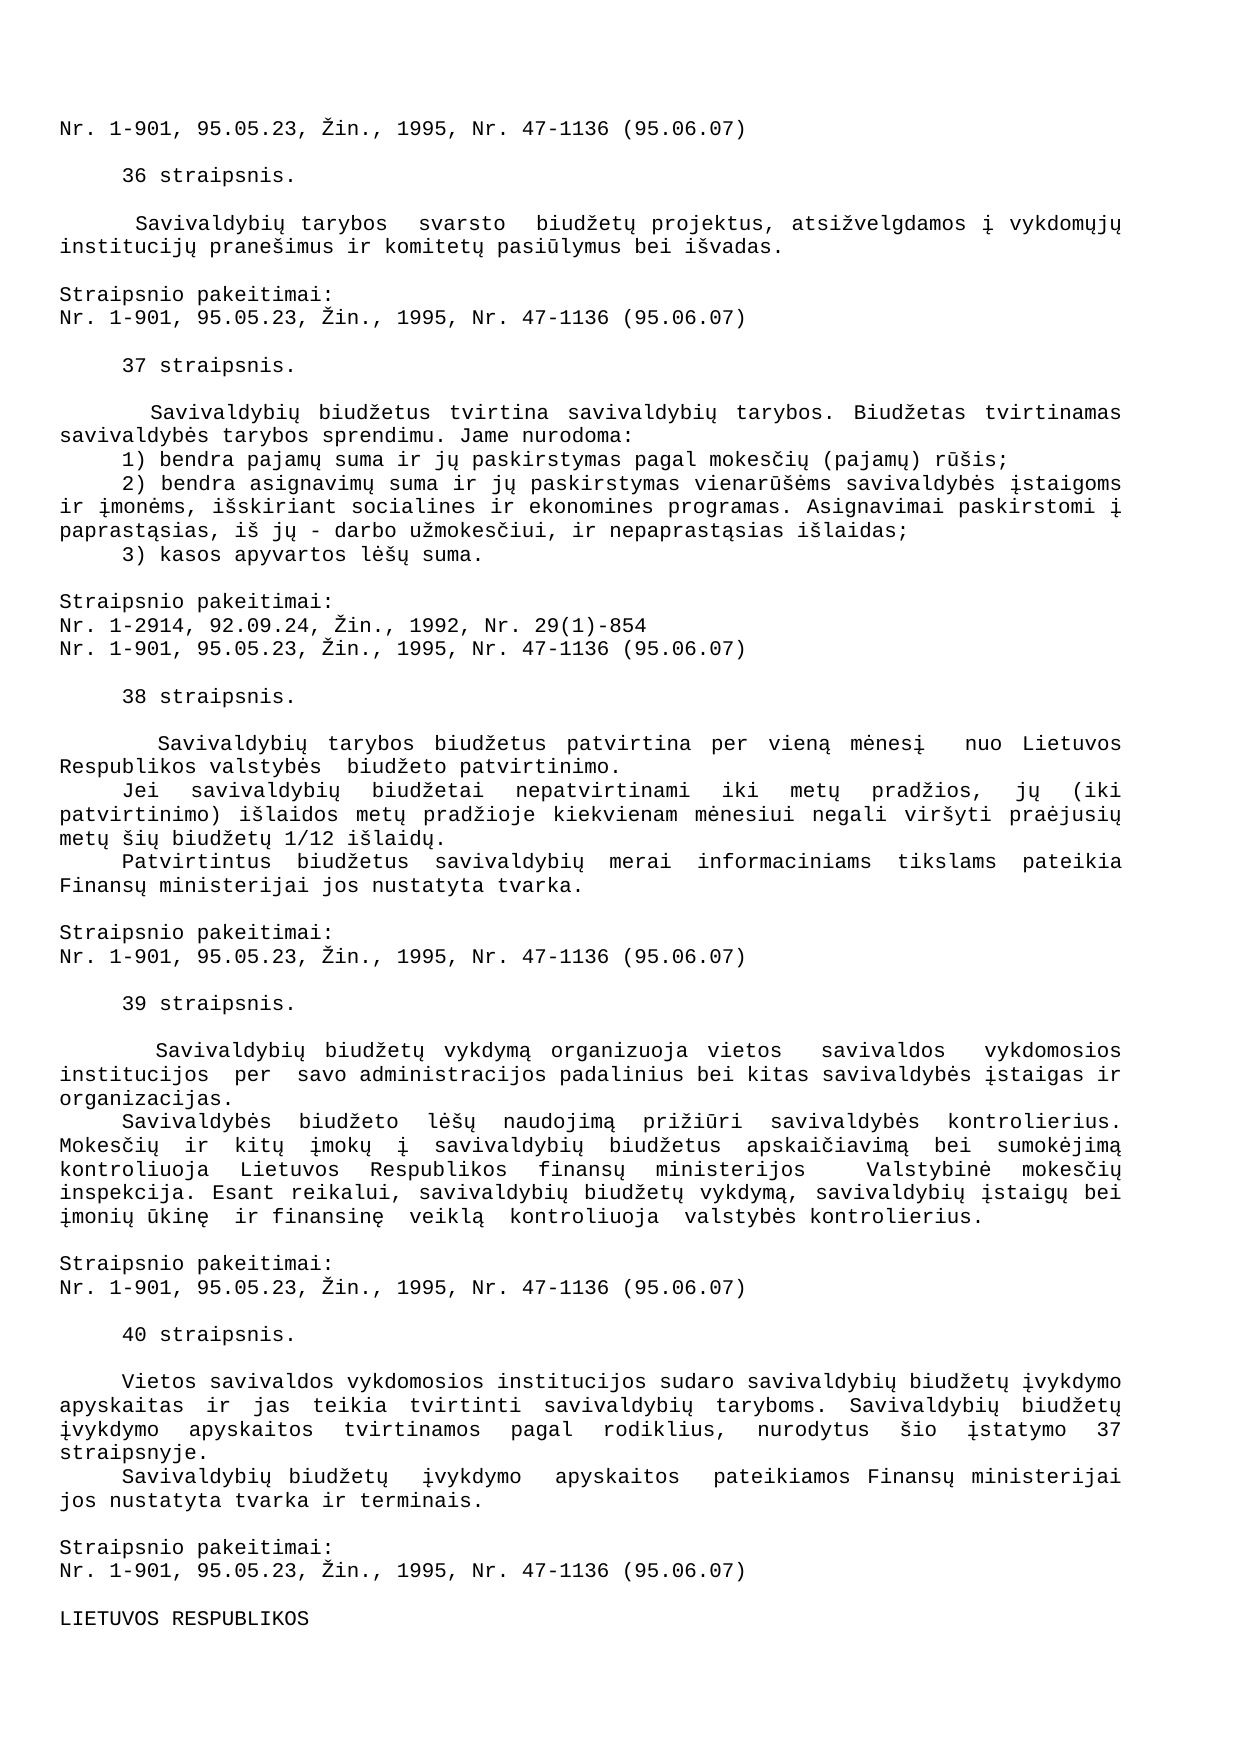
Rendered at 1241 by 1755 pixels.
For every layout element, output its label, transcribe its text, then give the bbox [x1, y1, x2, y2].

text Savivaldybių biudžetų įvykdymo apyskaitos pateikiamos Finansų ministerijai jos nustatyta tvarka ir terminais. [59, 1466, 1122, 1513]
text Vietos savivaldos vykdomosios institucijos sudaro savivaldybių biudžetų įvykdymo apyskaitas ir jas teikia tvirtinti savivaldybių taryboms. Savivaldybių biudžetų įvykdymo apyskaitos tvirtinamos pagal rodiklius, nurodytus šio įstatymo 37 straipsnyje. [59, 1371, 1122, 1466]
text Straipsnio pakeitimai: [59, 922, 1122, 946]
text Straipsnio pakeitimai: [59, 284, 1122, 307]
text 3) kasos apyvartos lėšų suma. [59, 544, 1122, 567]
text Nr. 1-2914, 92.09.24, Žin., 1992, Nr. 29(1)-854 [59, 615, 1122, 638]
text Savivaldybės biudžeto lėšų naudojimą prižiūri savivaldybės kontrolierius. Mokesčių ir kitų įmokų į savivaldybių biudžetus apskaičiavimą bei sumokėjimą kontroliuoja Lietuvos Respublikos finansų ministerijos Valstybinė mokesčių inspekcija. Esant reikalui, savivaldybių biudžetų vykdymą, savivaldybių įstaigų bei įmonių ūkinę ir finansinę veiklą kontroliuoja valstybės kontrolierius. [59, 1111, 1122, 1229]
text 36 straipsnis. [59, 165, 1122, 189]
text 40 straipsnis. [59, 1324, 1122, 1348]
text Straipsnio pakeitimai: [59, 591, 1122, 615]
text 39 straipsnis. [59, 993, 1122, 1017]
text Savivaldybių biudžetus tvirtina savivaldybių tarybos. Biudžetas tvirtinamas savivaldybės tarybos sprendimu. Jame nurodoma: [59, 402, 1122, 449]
text Savivaldybių tarybos biudžetus patvirtina per vieną mėnesį nuo Lietuvos Respublikos valstybės biudžeto patvirtinimo. [59, 733, 1122, 780]
text 38 straipsnis. [59, 686, 1122, 709]
text 1) bendra pajamų suma ir jų paskirstymas pagal mokesčių (pajamų) rūšis; [59, 449, 1122, 473]
text Jei savivaldybių biudžetai nepatvirtinami iki metų pradžios, jų (iki patvirtinimo) išlaidos metų pradžioje kiekvienam mėnesiui negali viršyti praėjusių metų šių biudžetų 1/12 išlaidų. [59, 780, 1122, 851]
text Straipsnio pakeitimai: [59, 1537, 1122, 1561]
text Savivaldybių tarybos svarsto biudžetų projektus, atsižvelgdamos į vykdomųjų institucijų pranešimus ir komitetų pasiūlymus bei išvadas. [59, 213, 1122, 260]
text Nr. 1-901, 95.05.23, Žin., 1995, Nr. 47-1136 (95.06.07) [59, 1561, 1122, 1584]
text Nr. 1-901, 95.05.23, Žin., 1995, Nr. 47-1136 (95.06.07) [59, 946, 1122, 969]
text Nr. 1-901, 95.05.23, Žin., 1995, Nr. 47-1136 (95.06.07) [59, 118, 1122, 142]
text Nr. 1-901, 95.05.23, Žin., 1995, Nr. 47-1136 (95.06.07) [59, 1277, 1122, 1300]
text Nr. 1-901, 95.05.23, Žin., 1995, Nr. 47-1136 (95.06.07) [59, 307, 1122, 331]
text Savivaldybių biudžetų vykdymą organizuoja vietos savivaldos vykdomosios institucijos per savo administracijos padalinius bei kitas savivaldybės įstaigas ir organizacijas. [59, 1040, 1122, 1111]
text LIETUVOS RESPUBLIKOS [59, 1608, 1122, 1631]
text 37 straipsnis. [59, 354, 1122, 378]
text 2) bendra asignavimų suma ir jų paskirstymas vienarūšėms savivaldybės įstaigoms ir įmonėms, išskiriant socialines ir ekonomines programas. Asignavimai paskirstomi į paprastąsias, iš jų - darbo užmokesčiui, ir nepaprastąsias išlaidas; [59, 473, 1122, 544]
text Straipsnio pakeitimai: [59, 1253, 1122, 1277]
text Nr. 1-901, 95.05.23, Žin., 1995, Nr. 47-1136 (95.06.07) [59, 638, 1122, 662]
text Patvirtintus biudžetus savivaldybių merai informaciniams tikslams pateikia Finansų ministerijai jos nustatyta tvarka. [59, 851, 1122, 898]
